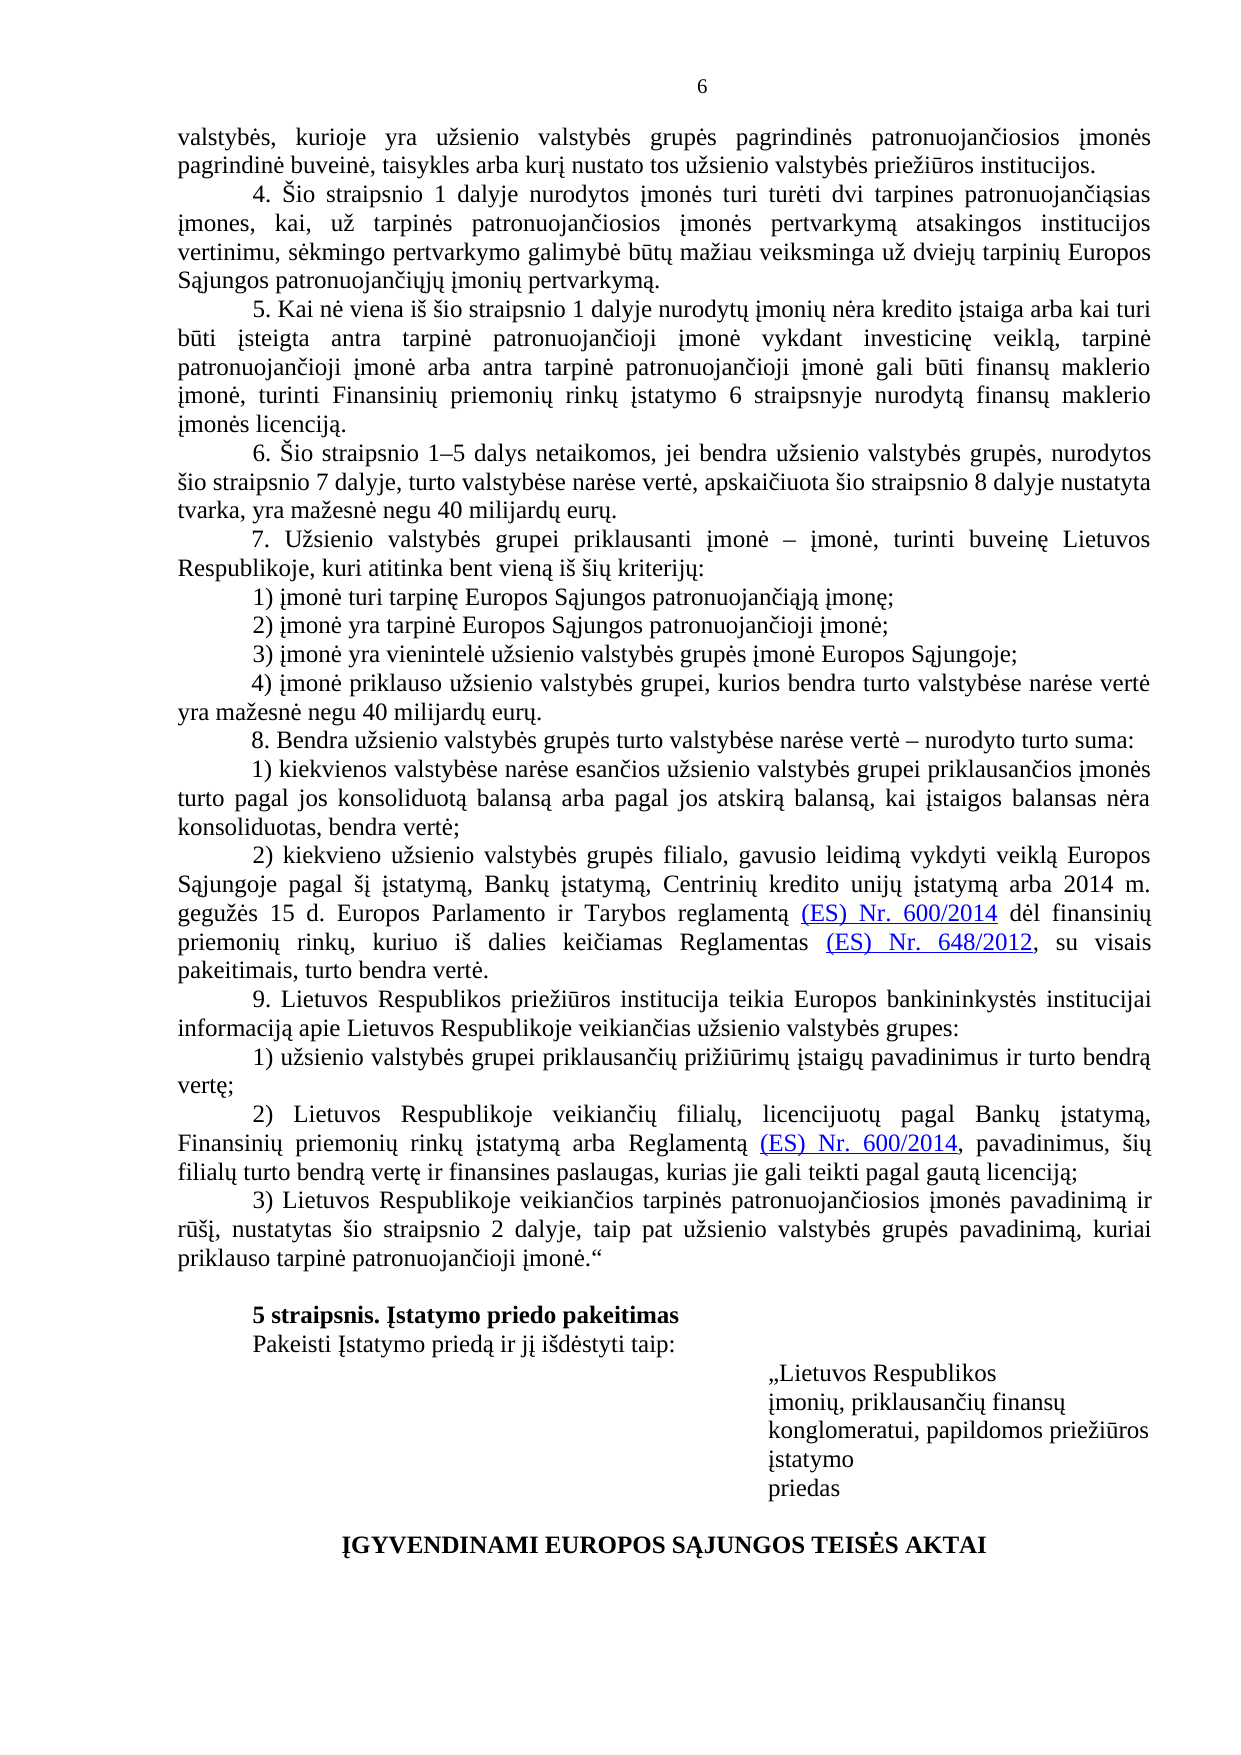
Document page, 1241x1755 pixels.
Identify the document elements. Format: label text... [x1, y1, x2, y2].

text Pakeisti Įstatymo priedą ir jį išdėstyti taip: [177, 1329, 1152, 1358]
text 1) įmonė turi tarpinę Europos Sąjungos patronuojančiąją įmonę; [177, 582, 1152, 611]
text 2) Lietuvos Respublikoje veikiančių filialų, licencijuotų pagal Bankų įstatymą, Finansinių priemonių rinkų įstatymą arba Reglamentą (ES) Nr. 600/2014, pavadinimus, šių filialų turto bendrą vertę ir finansines paslaugas, kurias jie gali teikti pagal gautą licenciją; [177, 1099, 1152, 1186]
text 1) užsienio valstybės grupei priklausančių prižiūrimų įstaigų pavadinimus ir turto bendrą vertę; [177, 1042, 1152, 1099]
text priedas [768, 1473, 1152, 1502]
text 9. Lietuvos Respublikos priežiūros institucija teikia Europos bankininkystės institucijai informaciją apie Lietuvos Respublikoje veikiančias užsienio valstybės grupes: [177, 984, 1152, 1042]
text 4. Šio straipsnio 1 dalyje nurodytos įmonės turi turėti dvi tarpines patronuojančiąsias įmones, kai, už tarpinės patronuojančiosios įmonės pertvarkymą atsakingos institucijos vertinimu, sėkmingo pertvarkymo galimybė būtų mažiau veiksminga už dviejų tarpinių Europos Sąjungos patronuojančiųjų įmonių pertvarkymą. [177, 179, 1152, 294]
text „Lietuvos Respublikos [768, 1358, 1152, 1387]
text 5 straipsnis. Įstatymo priedo pakeitimas [177, 1301, 1152, 1329]
text įmonių, priklausančių finansų konglomeratui, papildomos priežiūros įstatymo [768, 1387, 1152, 1473]
text valstybės, kurioje yra užsienio valstybės grupės pagrindinės patronuojančiosios įmonės pagrindinė buveinė, taisykles arba kurį nustato tos užsienio valstybės priežiūros institucijos. [177, 122, 1152, 179]
text 2) įmonė yra tarpinė Europos Sąjungos patronuojančioji įmonė; [177, 611, 1152, 639]
text ĮGYVENDINAMI EUROPOS SĄJUNGOS TEISĖS AKTAI [177, 1531, 1152, 1559]
text 3) Lietuvos Respublikoje veikiančios tarpinės patronuojančiosios įmonės pavadinimą ir rūšį, nustatytas šio straipsnio 2 dalyje, taip pat užsienio valstybės grupės pavadinimą, kuriai priklauso tarpinė patronuojančioji įmonė.“ [177, 1186, 1152, 1272]
text 5. Kai nė viena iš šio straipsnio 1 dalyje nurodytų įmonių nėra kredito įstaiga arba kai turi būti įsteigta antra tarpinė patronuojančioji įmonė vykdant investicinę veiklą, tarpinė patronuojančioji įmonė arba antra tarpinė patronuojančioji įmonė gali būti finansų maklerio įmonė, turinti Finansinių priemonių rinkų įstatymo 6 straipsnyje nurodytą finansų maklerio įmonės licenciją. [177, 294, 1152, 438]
text 2) kiekvieno užsienio valstybės grupės filialo, gavusio leidimą vykdyti veiklą Europos Sąjungoje pagal šį įstatymą, Bankų įstatymą, Centrinių kredito unijų įstatymą arba 2014 m. gegužės 15 d. Europos Parlamento ir Tarybos reglamentą (ES) Nr. 600/2014 dėl finansinių priemonių rinkų, kuriuo iš dalies keičiamas Reglamentas (ES) Nr. 648/2012, su visais pakeitimais, turto bendra vertė. [177, 841, 1152, 984]
text 8. Bendra užsienio valstybės grupės turto valstybėse narėse vertė ‒ nurodyto turto suma: [177, 726, 1152, 754]
text 6. Šio straipsnio 1–5 dalys netaikomos, jei bendra užsienio valstybės grupės, nurodytos šio straipsnio 7 dalyje, turto valstybėse narėse vertė, apskaičiuota šio straipsnio 8 dalyje nustatyta tvarka, yra mažesnė negu 40 milijardų eurų. [177, 438, 1152, 524]
text 3) įmonė yra vienintelė užsienio valstybės grupės įmonė Europos Sąjungoje; [177, 639, 1152, 668]
text 7. Užsienio valstybės grupei priklausanti įmonė – įmonė, turinti buveinę Lietuvos Respublikoje, kuri atitinka bent vieną iš šių kriterijų: [177, 524, 1152, 582]
text 4) įmonė priklauso užsienio valstybės grupei, kurios bendra turto valstybėse narėse vertė yra mažesnė negu 40 milijardų eurų. [177, 668, 1152, 726]
text 1) kiekvienos valstybėse narėse esančios užsienio valstybės grupei priklausančios įmonės turto pagal jos konsoliduotą balansą arba pagal jos atskirą balansą, kai įstaigos balansas nėra konsoliduotas, bendra vertė; [177, 754, 1152, 841]
